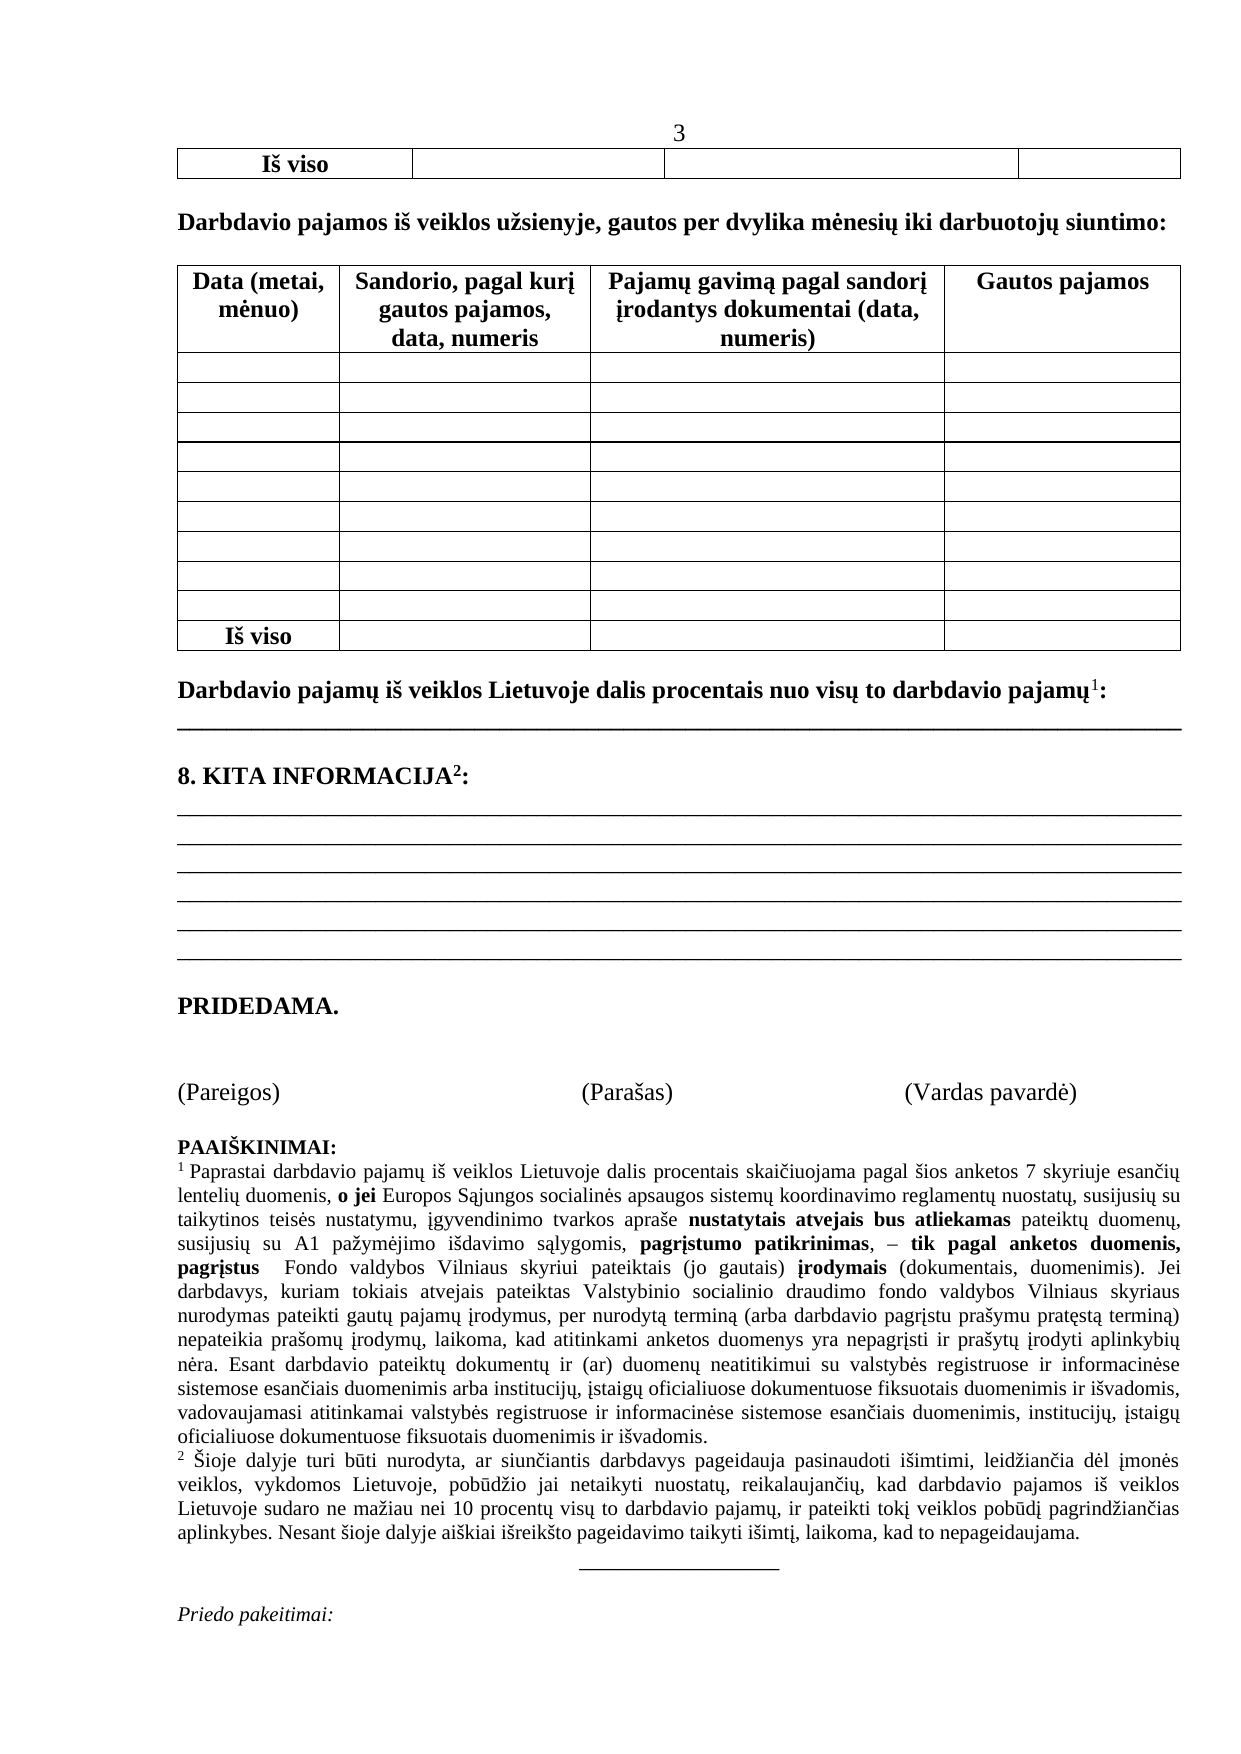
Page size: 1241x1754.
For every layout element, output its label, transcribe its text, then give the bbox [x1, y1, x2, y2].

text PRIDEDAMA. [177, 991, 1181, 1020]
table_cell [591, 591, 944, 620]
table_cell [340, 353, 590, 382]
text 1 Paprastai darbdavio pajamų iš veiklos Lietuvoje dalis procentais skaičiuojama pagal šios anketos 7 skyriuje esančių lentelių duomenis, o jei Europos Sąjungos socialinės apsaugos sistemų koordinavimo reglamentų nuostatų, susijusių su taikytinos teisės nustatymu, įgyvendinimo tvarkos apraše nustatytais atvejais bus atliekamas pateiktų duomenų, susijusių su A1 pažymėjimo išdavimo sąlygomis, pagrįstumo patikrinimas, – tik pagal anketos duomenis, pagrįstus Fondo valdybos Vilniaus skyriui pateiktais (jo gautais) įrodymais (dokumentais, duomenimis). Jei darbdavys, kuriam tokiais atvejais pateiktas Valstybinio socialinio draudimo fondo valdybos Vilniaus skyriaus nurodymas pateikti gautų pajamų įrodymus, per nurodytą terminą (arba darbdavio pagrįstu prašymu pratęstą terminą) nepateikia prašomų įrodymų, laikoma, kad atitinkami anketos duomenys yra nepagrįsti ir prašytų įrodyti aplinkybių nėra. Esant darbdavio pateiktų dokumentų ir (ar) duomenų neatitikimui su valstybės registruose ir informacinėse sistemose esančiais duomenimis arba institucijų, įstaigų oficialiuose dokumentuose fiksuotais duomenimis ir išvadomis, vadovaujamasi atitinkamai valstybės registruose ir informacinėse sistemose esančiais duomenimis, institucijų, įstaigų oficialiuose dokumentuose fiksuotais duomenimis ir išvadomis. [177, 1159, 1181, 1448]
table_header Data (metai, mėnuo) [178, 266, 339, 352]
table_header Gautos pajamos [945, 266, 1180, 352]
table_cell [340, 413, 590, 441]
table_cell [945, 591, 1180, 620]
table_cell [591, 502, 944, 531]
table_cell [945, 413, 1180, 441]
text Darbdavio pajamos iš veiklos užsienyje, gautos per dvylika mėnesių iki darbuotojų siuntimo: [177, 207, 1181, 236]
table_cell [178, 562, 339, 590]
table_cell [413, 149, 664, 177]
table_cell [945, 532, 1180, 561]
table_cell [178, 591, 339, 620]
table_cell [178, 413, 339, 441]
table_cell [591, 413, 944, 441]
table_cell [340, 383, 590, 412]
table_cell [178, 532, 339, 561]
table_cell [178, 443, 339, 471]
table_cell [340, 532, 590, 561]
table_cell [178, 383, 339, 412]
table_cell [665, 149, 1018, 177]
table_cell [340, 443, 590, 471]
table_cell [591, 472, 944, 501]
table_cell [340, 621, 590, 650]
table_cell [945, 472, 1180, 501]
text (Pareigos) (Parašas) (Vardas pavardė) [177, 1077, 1181, 1106]
table_cell [591, 443, 944, 471]
table_cell Iš viso [178, 621, 339, 650]
table_cell [945, 443, 1180, 471]
table_cell [945, 502, 1180, 531]
text ________________ [177, 1544, 1181, 1573]
text Priedo pakeitimai: [177, 1601, 1181, 1626]
table_cell [178, 353, 339, 382]
table_cell [340, 472, 590, 501]
table_cell [945, 383, 1180, 412]
text 2 Šioje dalyje turi būti nurodyta, ar siunčiantis darbdavys pageidauja pasinaudoti išimtimi, leidžiančia dėl įmonės veiklos, vykdomos Lietuvoje, pobūdžio jai netaikyti nuostatų, reikalaujančių, kad darbdavio pajamos iš veiklos Lietuvoje sudaro ne mažiau nei 10 procentų visų to darbdavio pajamų, ir pateikti tokį veiklos pobūdį pagrindžiančias aplinkybes. Nesant šioje dalyje aiškiai išreikšto pageidavimo taikyti išimtį, laikoma, kad to nepageidaujama. [177, 1448, 1181, 1544]
table_cell [591, 353, 944, 382]
table_cell Iš viso [178, 149, 412, 177]
table_cell [591, 562, 944, 590]
table_cell [945, 353, 1180, 382]
table_cell [591, 621, 944, 650]
table_header Sandorio, pagal kurį gautos pajamos, data, numeris [340, 266, 590, 352]
table_cell [945, 621, 1180, 650]
table_cell [591, 532, 944, 561]
table_cell [178, 502, 339, 531]
table_cell [178, 472, 339, 501]
text Darbdavio pajamų iš veiklos Lietuvoje dalis procentais nuo visų to darbdavio pajamų1: [177, 675, 1181, 704]
table_cell [340, 562, 590, 590]
table_cell [1019, 149, 1180, 177]
table_cell [340, 591, 590, 620]
table_cell [340, 502, 590, 531]
table_cell [591, 383, 944, 412]
text 8. KITA INFORMACIJA2: [177, 761, 1181, 790]
table_header Pajamų gavimą pagal sandorį įrodantys dokumentai (data, numeris) [591, 266, 944, 352]
text PAAIŠKINIMAI: [177, 1135, 1181, 1159]
table_cell [945, 562, 1180, 590]
